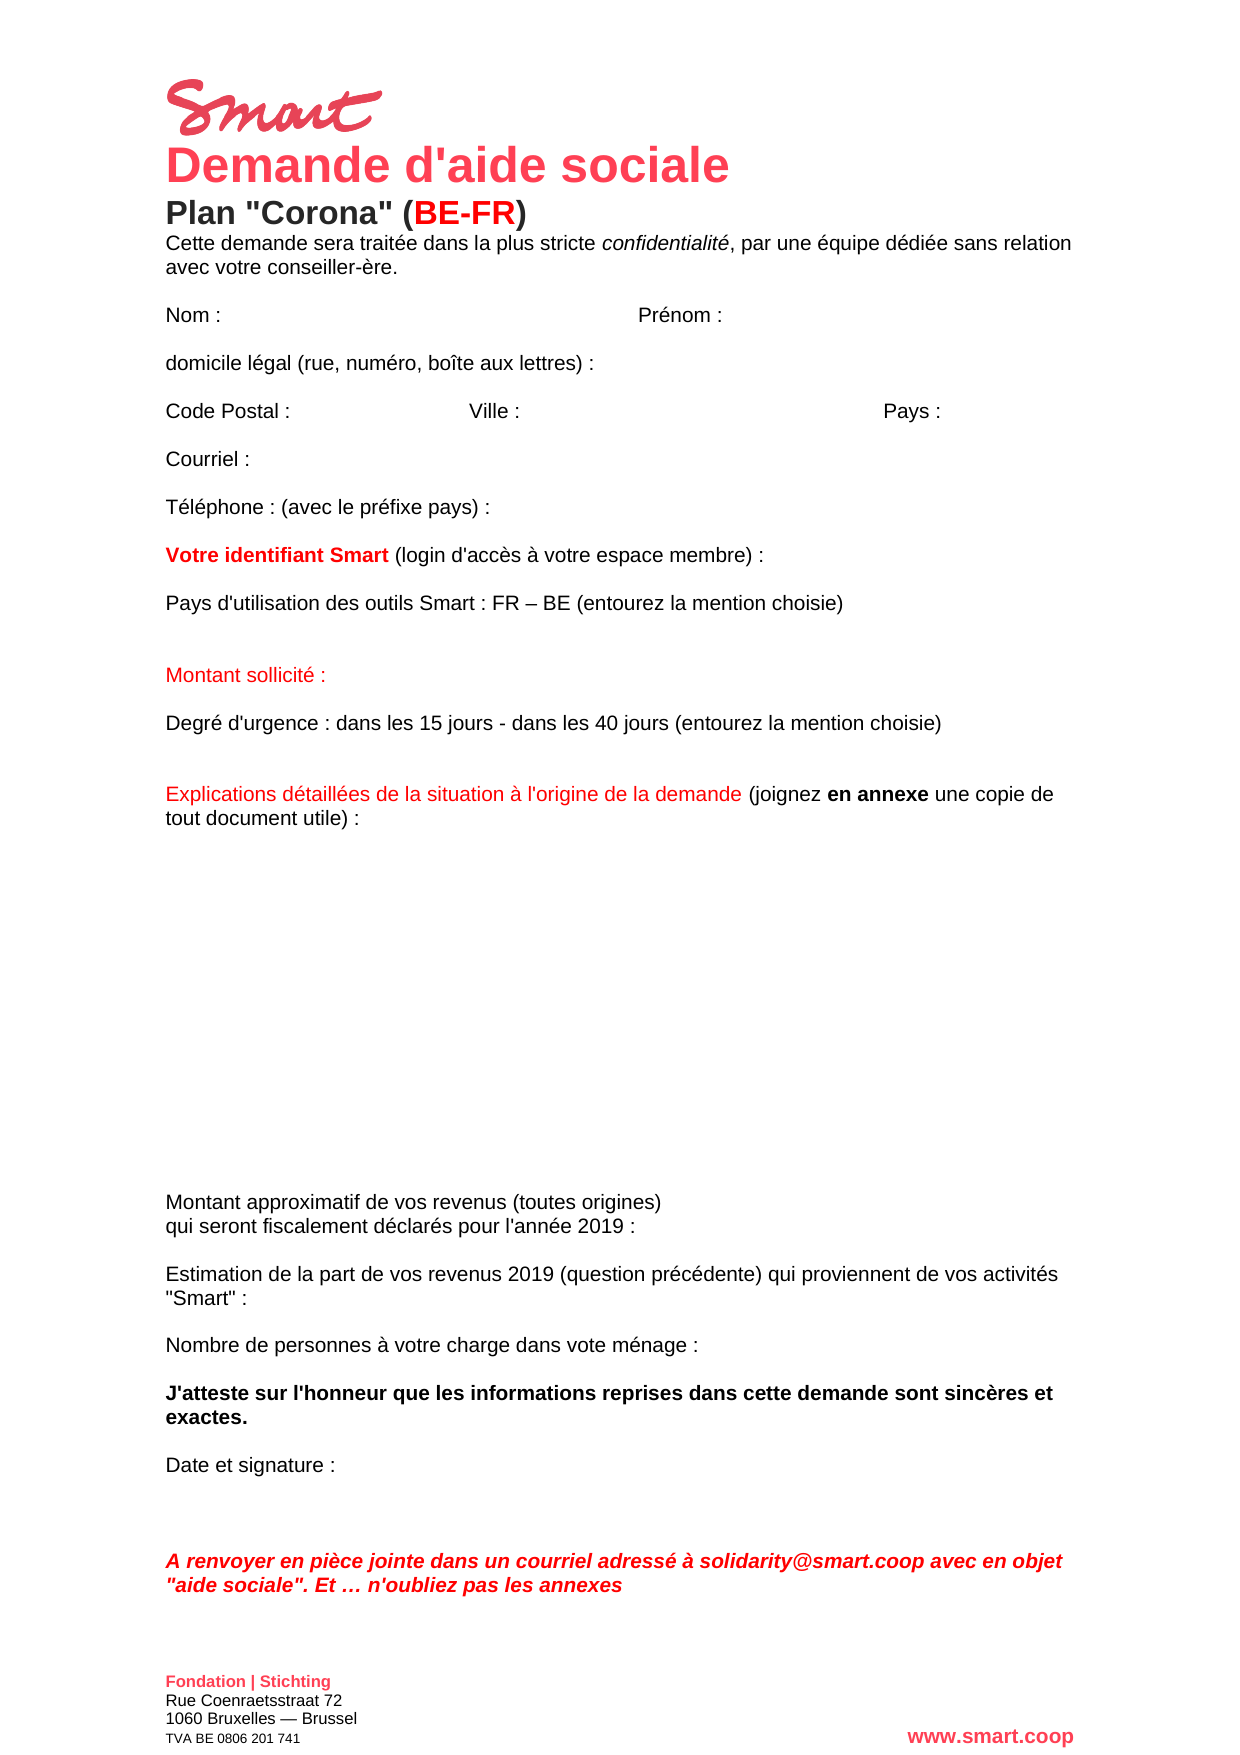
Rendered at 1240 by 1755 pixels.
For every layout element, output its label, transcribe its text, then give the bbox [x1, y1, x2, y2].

text Estimation de la part de vos revenus 2019 (question précédente) qui proviennent de vos activités "Smart" : [165, 1261, 1074, 1309]
text Code Postal : Ville : Pays : [165, 399, 1074, 423]
text Explications détaillées de la situation à l'origine de la demande (joignez en annexe une copie de tout document utile) : [165, 782, 1074, 830]
text domicile légal (rue, numéro, boîte aux lettres) : [165, 351, 1074, 375]
text Courriel : [165, 447, 1074, 471]
text Montant approximatif de vos revenus (toutes origines) [165, 1189, 1074, 1213]
text Date et signature : [165, 1453, 1074, 1477]
text Nom : Prénom : [165, 303, 1074, 327]
subtitle Demande d'aide sociale [165, 135, 1074, 193]
text Nombre de personnes à votre charge dans vote ménage : [165, 1333, 1074, 1357]
text Téléphone : (avec le préfixe pays) : [165, 495, 1074, 519]
text Votre identifiant Smart (login d'accès à votre espace membre) : [165, 543, 1074, 567]
text qui seront fiscalement déclarés pour l'année 2019 : [165, 1213, 1074, 1237]
subtitle Plan "Corona" (BE-FR) [165, 193, 1074, 231]
text Cette demande sera traitée dans la plus stricte confidentialité, par une équipe dédiée sans relation avec votre conseiller-ère. [165, 231, 1074, 279]
text Degré d'urgence : dans les 15 jours - dans les 40 jours (entourez la mention choisie) [165, 710, 1074, 734]
text Montant sollicité : [165, 662, 1074, 686]
text J'atteste sur l'honneur que les informations reprises dans cette demande sont sincères et exactes. [165, 1381, 1074, 1429]
text Pays d'utilisation des outils Smart : FR – BE (entourez la mention choisie) [165, 591, 1074, 614]
text A renvoyer en pièce jointe dans un courriel adressé à solidarity@smart.coop avec en objet "aide sociale". Et … n'oubliez pas les annexes [165, 1549, 1074, 1597]
